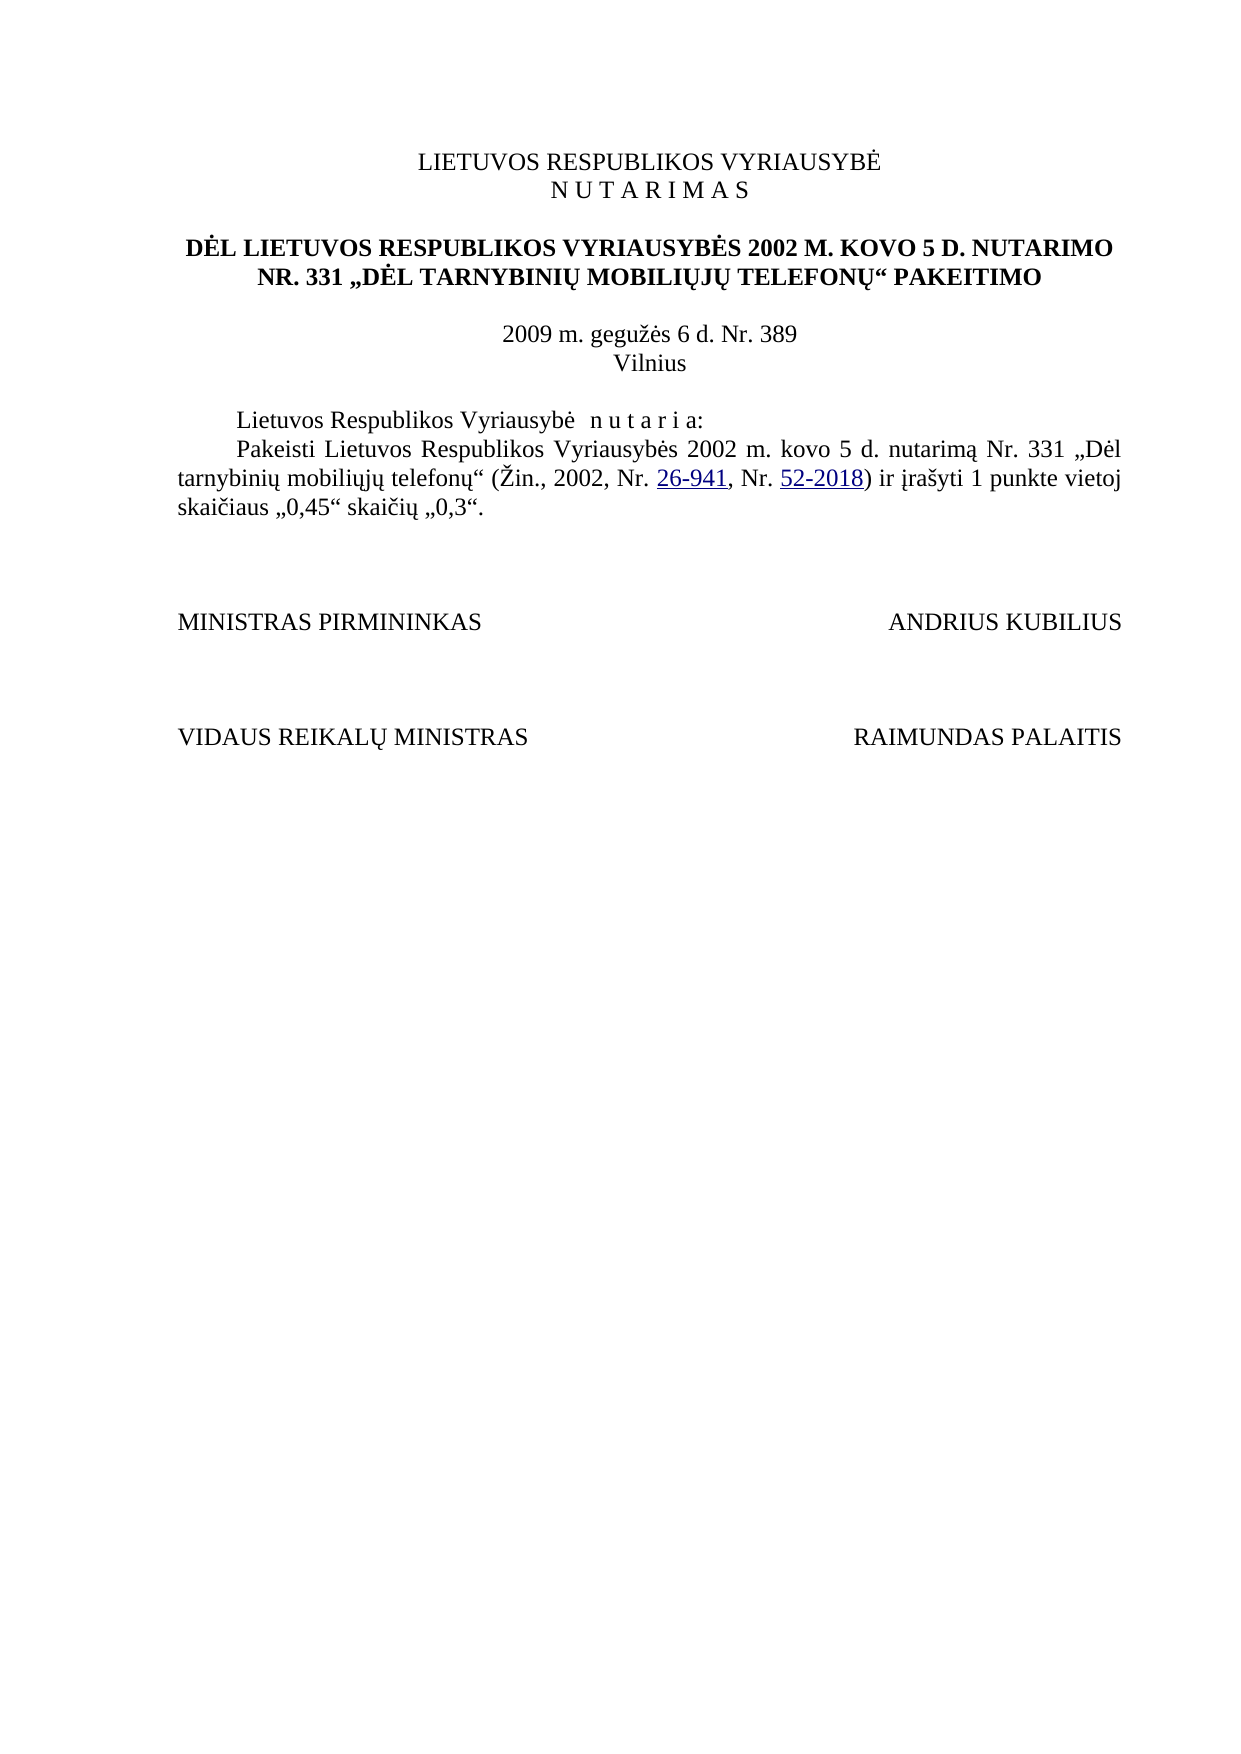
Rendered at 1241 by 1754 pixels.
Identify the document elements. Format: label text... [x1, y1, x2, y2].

text Lietuvos Respublikos Vyriausybė [177, 147, 1122, 176]
text Lietuvos Respublikos Vyriausybė nutaria: [177, 406, 1122, 434]
text 2009 m. gegužės 6 d. Nr. 389 [177, 319, 1122, 348]
text MINISTRAS PIRMININKAS ANDRIUS KUBILIUS [177, 607, 1122, 636]
text NUTARIMAS [177, 176, 1122, 204]
text DĖL LIETUVOS RESPUBLIKOS VYRIAUSYBĖS 2002 M. KOVO 5 D. NUTARIMO NR. 331 „DĖL TARNYBINIŲ MOBILIŲJŲ TELEFONŲ“ PAKEITIMO [177, 233, 1122, 291]
text VIDAUS REIKALŲ MINISTRAS RAIMUNDAS PALAITIS [177, 722, 1122, 751]
text Vilnius [177, 348, 1122, 377]
text Pakeisti Lietuvos Respublikos Vyriausybės 2002 m. kovo 5 d. nutarimą Nr. 331 „Dėl tarnybinių mobiliųjų telefonų“ (Žin., 2002, Nr. 26-941, Nr. 52-2018) ir įrašyti 1 punkte vietoj skaičiaus „0,45“ skaičių „0,3“. [177, 434, 1122, 521]
